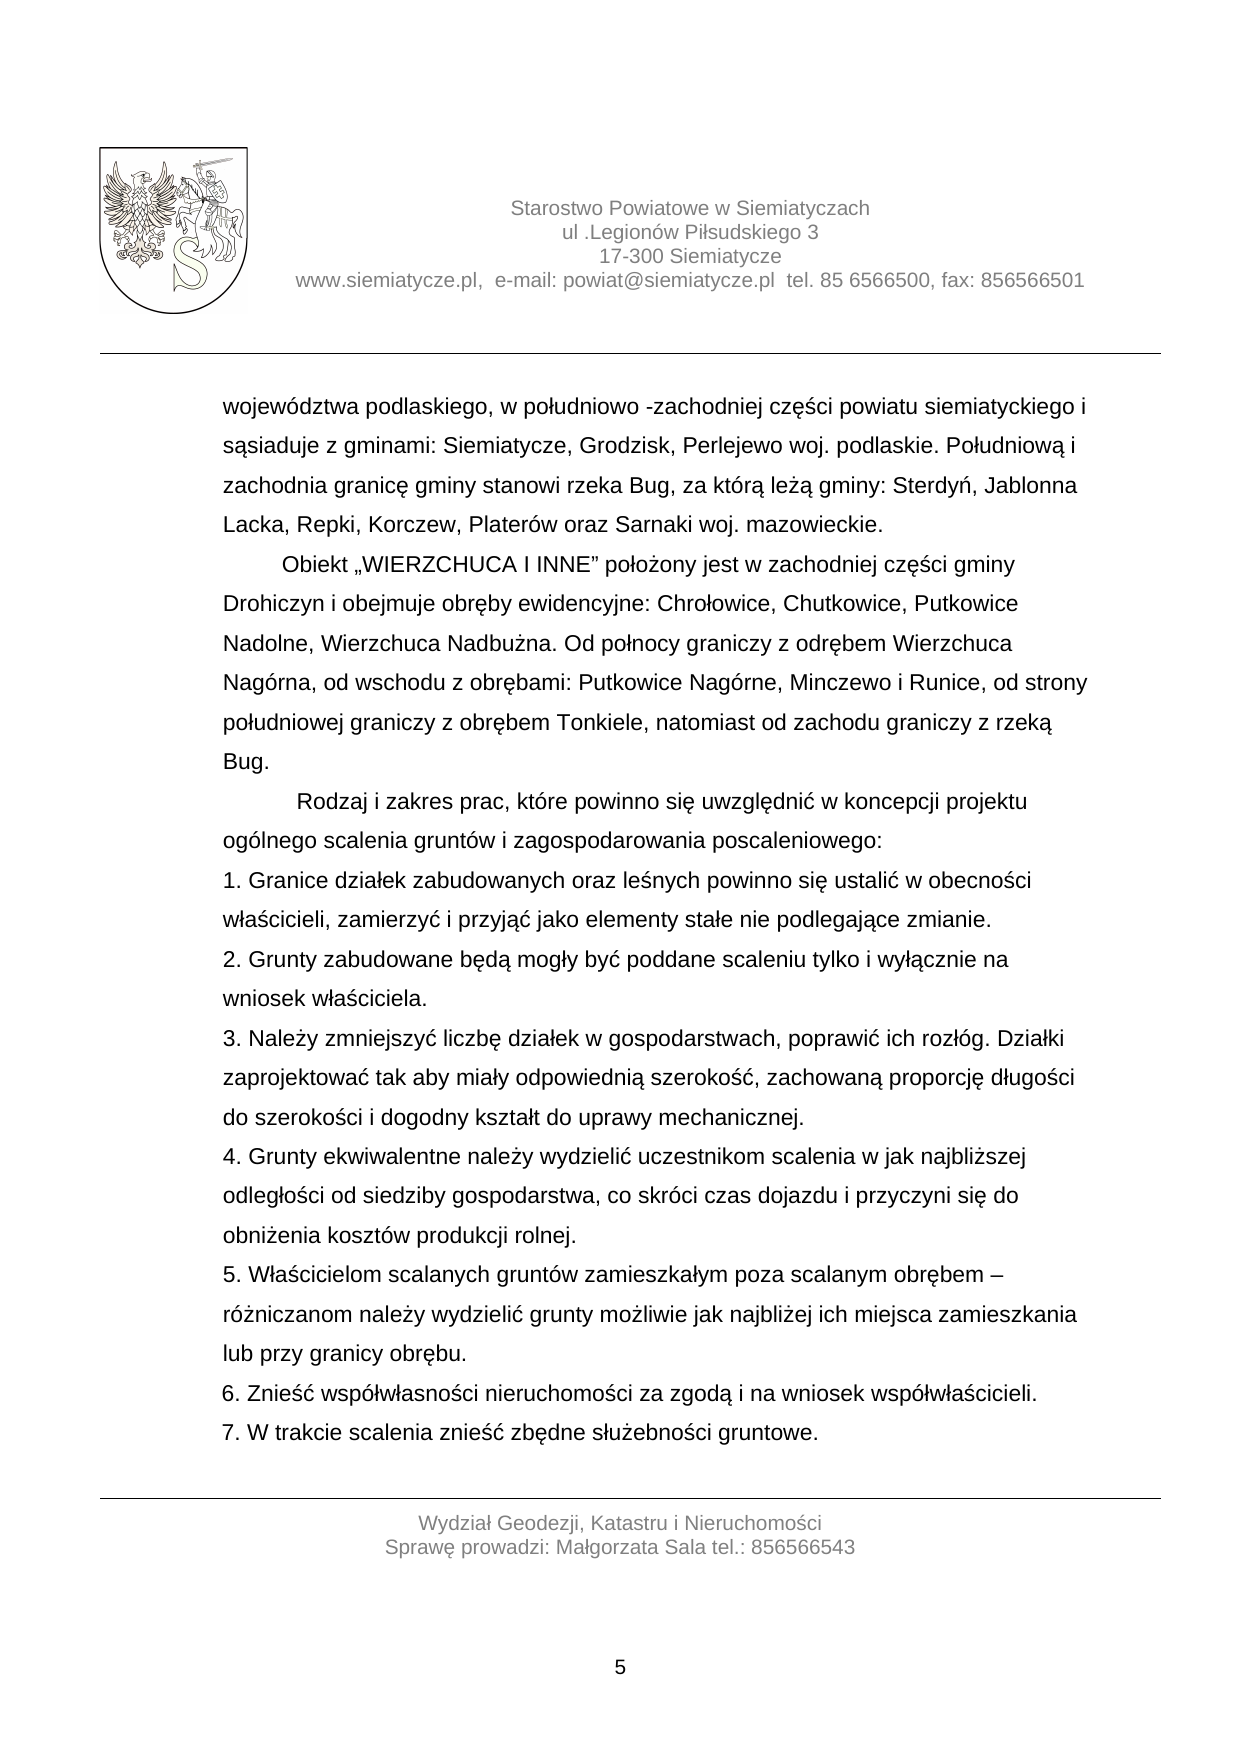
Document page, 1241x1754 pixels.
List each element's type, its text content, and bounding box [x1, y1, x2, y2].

list 2. Grunty zabudowane będą mogły być poddane scaleniu tylko i wyłącznie na wniosek właściciela. [185, 946, 1093, 1011]
list 3. Należy zmniejszyć liczbę działek w gospodarstwach, poprawić ich rozłóg. Działki zaprojektować tak aby miały odpowiednią szerokość, zachowaną proporcję długości do szerokości i dogodny kształt do uprawy mechanicznej. [185, 1024, 1093, 1130]
list województwa podlaskiego, w południowo -zachodniej części powiatu siemiatyckiego i sąsiaduje z gminami: Siemiatycze, Grodzisk, Perlejewo woj. podlaskie. Południową i zachodnia granicę gminy stanowi rzeka Bug, za którą leżą gminy: Sterdyń, Jablonna Lacka, Repki, Korczew, Platerów oraz Sarnaki woj. mazowieckie. [185, 393, 1093, 538]
list 4. Grunty ekwiwalentne należy wydzielić uczestnikom scalenia w jak najbliższej odległości od siedziby gospodarstwa, co skróci czas dojazdu i przyczyni się do obniżenia kosztów produkcji rolnej. [185, 1143, 1093, 1248]
text 6. Znieść współwłasności nieruchomości za zgodą i na wniosek współwłaścicieli. [148, 1380, 1093, 1406]
list 5. Właścicielom scalanych gruntów zamieszkałym poza scalanym obrębem – różniczanom należy wydzielić grunty możliwie jak najbliżej ich miejsca zamieszkania lub przy granicy obrębu. [185, 1261, 1093, 1367]
list 1. Granice działek zabudowanych oraz leśnych powinno się ustalić w obecności właścicieli, zamierzyć i przyjąć jako elementy stałe nie podlegające zmianie. [185, 867, 1093, 932]
picture [99, 147, 248, 314]
list Obiekt „WIERZCHUCA I INNE” położony jest w zachodniej części gminy Drohiczyn i obejmuje obręby ewidencyjne: Chrołowice, Chutkowice, Putkowice Nadolne, Wierzchuca Nadbużna. Od połnocy graniczy z odrębem Wierzchuca Nagórna, od wschodu z obrębami: Putkowice Nagórne, Minczewo i Runice, od strony południowej graniczy z obrębem Tonkiele, natomiast od zachodu graniczy z rzeką Bug. [185, 551, 1093, 774]
text 7. W trakcie scalenia znieść zbędne służebności gruntowe. [148, 1419, 1093, 1446]
list Rodzaj i zakres prac, które powinno się uwzględnić w koncepcji projektu ogólnego scalenia gruntów i zagospodarowania poscaleniowego: [185, 788, 1093, 853]
